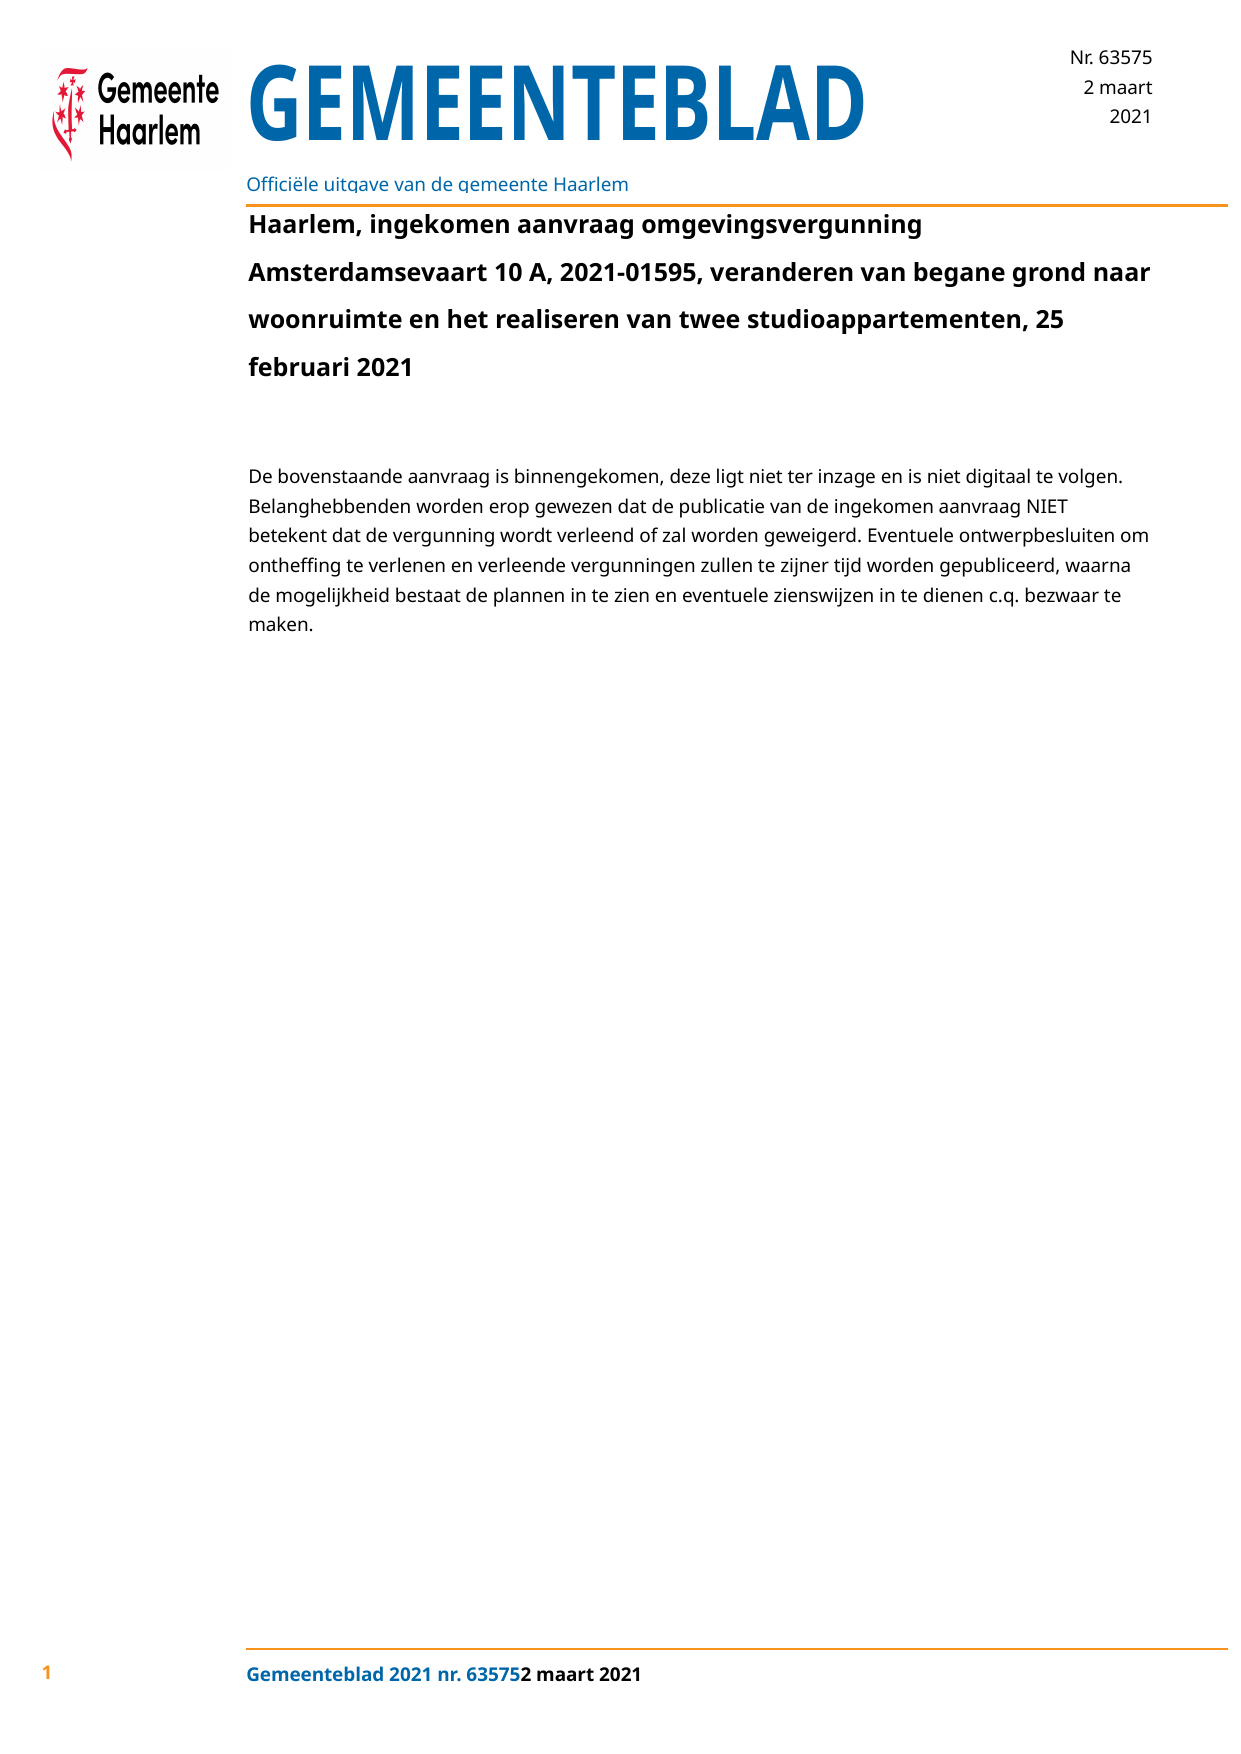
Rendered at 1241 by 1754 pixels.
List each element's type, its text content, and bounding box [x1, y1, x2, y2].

picture [41, 47, 231, 172]
text Haarlem, ingekomen aanvraag omgevingsvergunning Amsterdamsevaart 10 A, 2021-01595, veranderen van begane grond naar woonruimte en het realiseren van twee studioappartementen, 25 februari 2021 [248, 207, 1152, 384]
text De bovenstaande aanvraag is binnengekomen, deze ligt niet ter inzage en is niet digitaal te volgen. Belanghebbenden worden erop gewezen dat de publicatie van de ingekomen aanvraag NIET betekent dat de vergunning wordt verleend of zal worden geweigerd. Eventuele ontwerpbesluiten om ontheffing te verlenen en verleende vergunningen zullen te zijner tijd worden gepubliceerd, waarna de mogelijkheid bestaat de plannen in te zien en eventuele zienswijzen in te dienen c.q. bezwaar te maken. [248, 463, 1152, 637]
